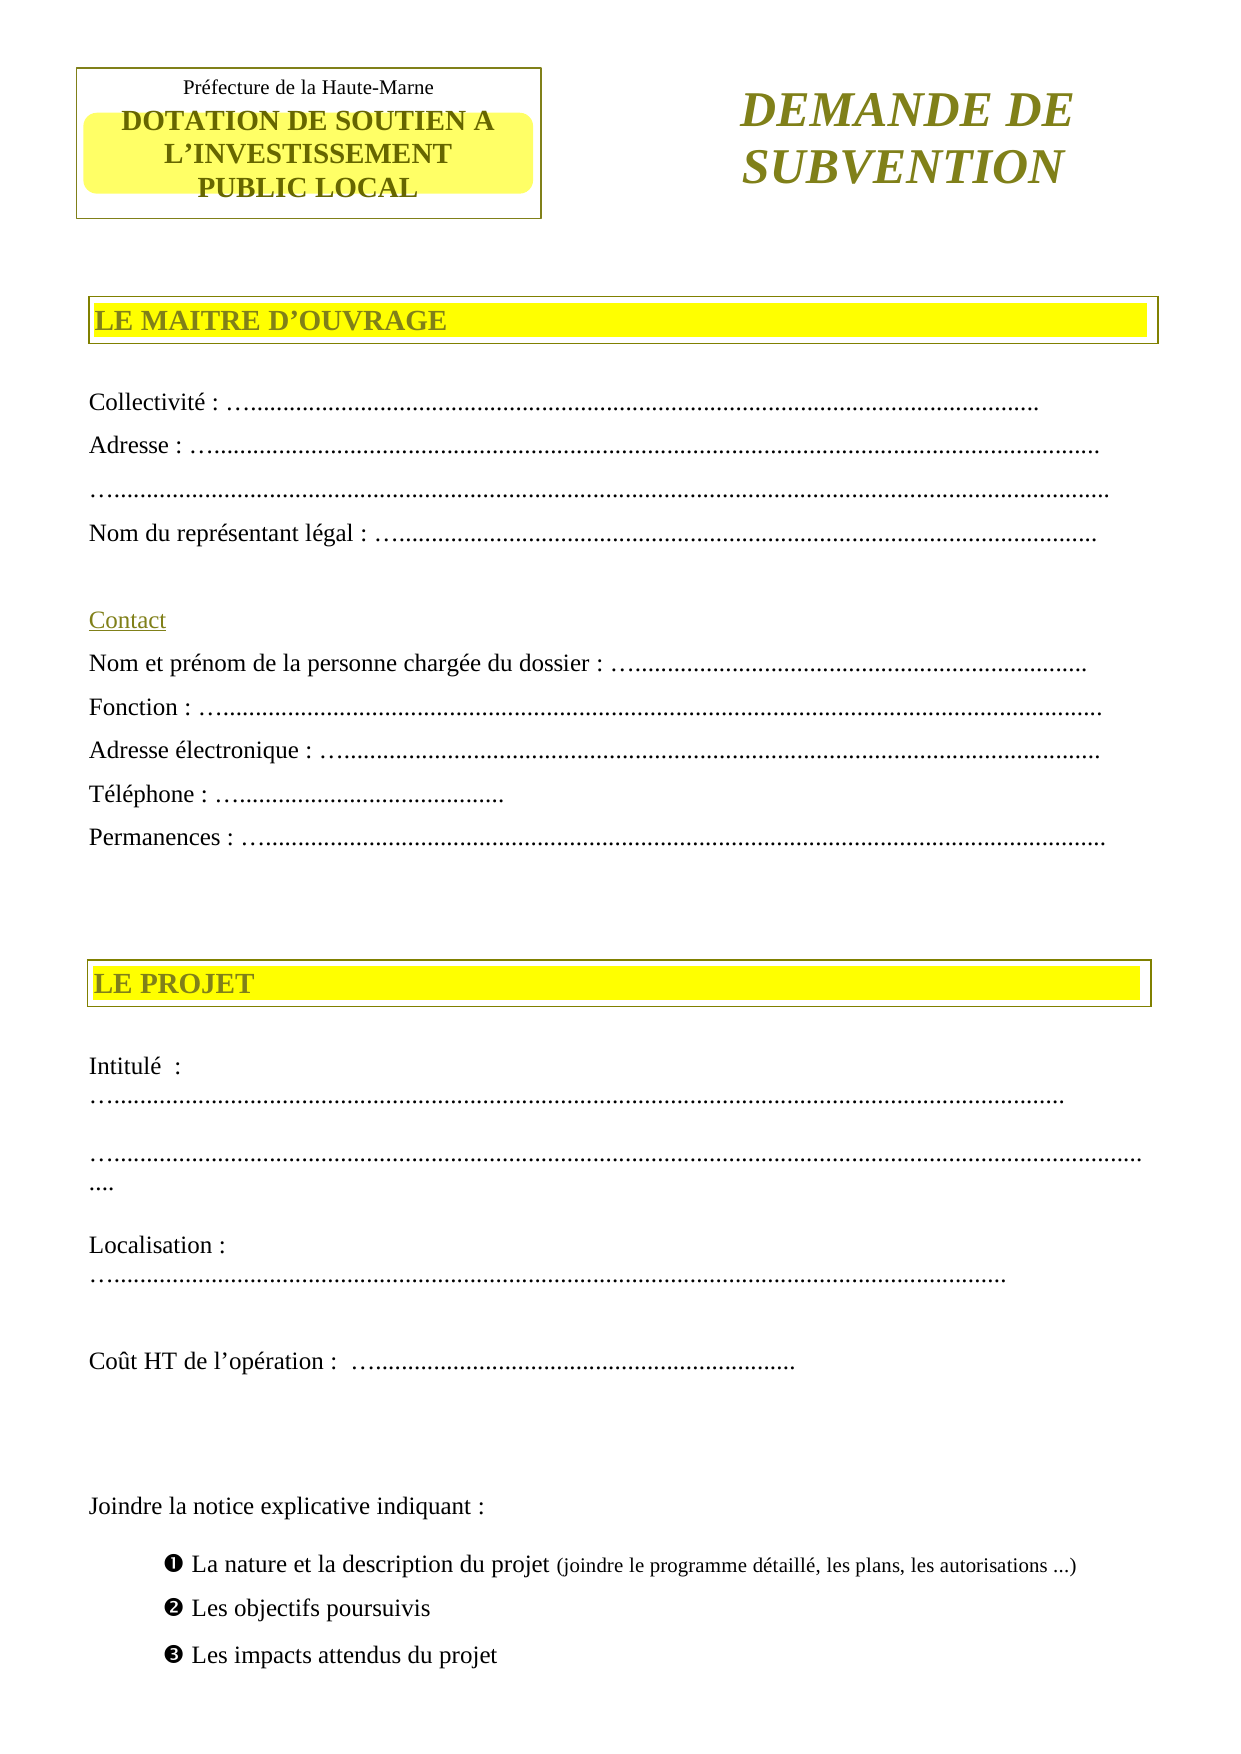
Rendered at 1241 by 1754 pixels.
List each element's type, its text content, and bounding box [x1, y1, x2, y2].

text Contact [89, 604, 1152, 634]
text  Les objectifs poursuivis [89, 1593, 1152, 1622]
text …................................................................................................................................................................... [89, 1138, 1152, 1196]
text Nom et prénom de la personne chargée du dossier : …...................................................................... [89, 648, 1152, 677]
table_header LE PROJET [88, 961, 1150, 1006]
text  La nature et la description du projet (joindre le programme détaillé, les plans, les autorisations ...) [89, 1549, 1217, 1578]
text ….......................................................................................................................................................... [89, 474, 1152, 503]
text Localisation : ….......................................................................................................................................... [89, 1229, 1152, 1288]
text Joindre la notice explicative indiquant : [89, 1491, 1152, 1520]
text Nom du représentant légal : …............................................................................................................ [89, 517, 1152, 547]
text Intitulé : …................................................................................................................................................... [89, 1051, 1152, 1109]
text Téléphone : …......................................... [89, 779, 1152, 808]
text Fonction : …........................................................................................................................................ [89, 692, 1152, 721]
text Coût HT de l’opération : …................................................................. [89, 1346, 1152, 1375]
text Adresse : …......................................................................................................................................... [89, 430, 1152, 459]
text Adresse électronique : …..................................................................................................................... [89, 735, 1152, 764]
table_header LE MAITRE D’OUVRAGE [90, 297, 1157, 342]
text  Les impacts attendus du projet [89, 1636, 1152, 1670]
text Permanences : ….................................................................................................................................. [89, 822, 1152, 851]
subtitle Collectivité : ….......................................................................................................................... [89, 387, 1152, 416]
